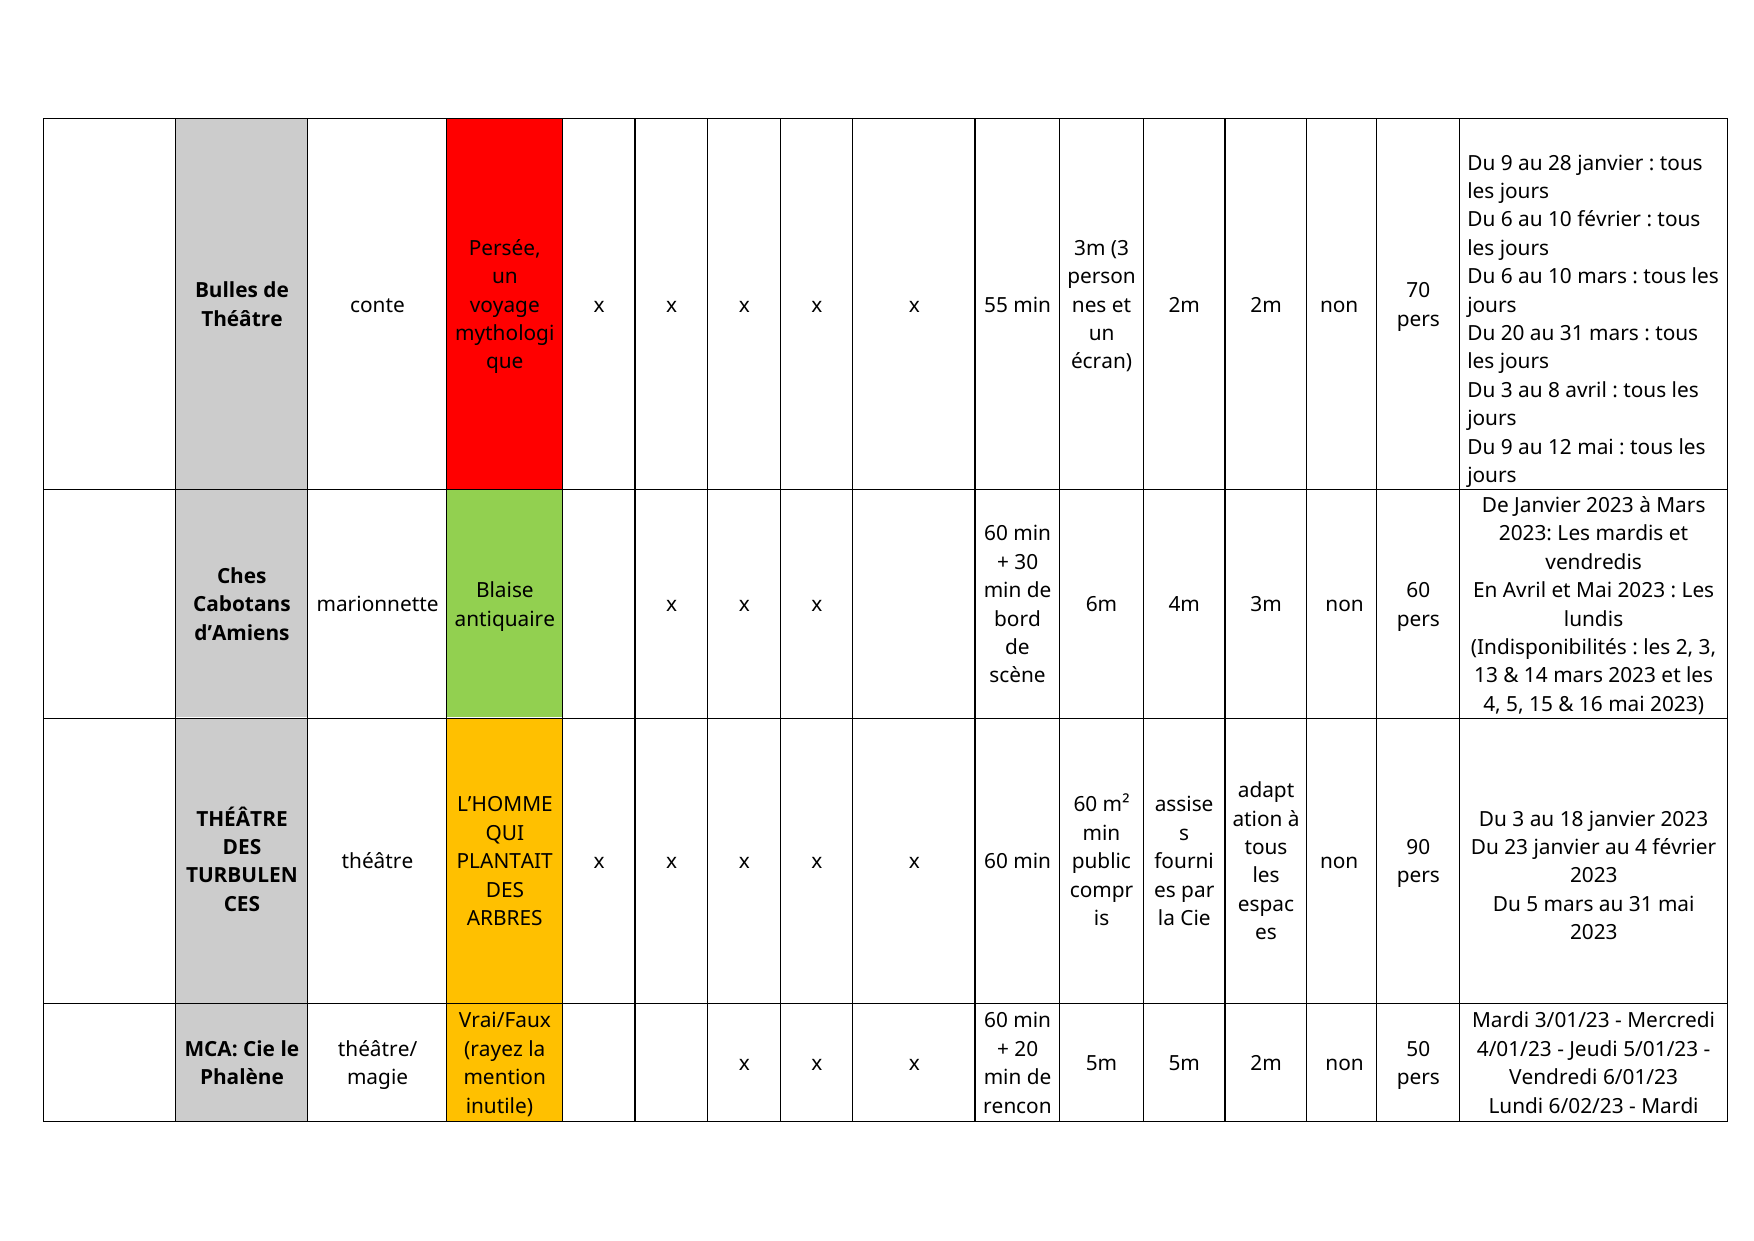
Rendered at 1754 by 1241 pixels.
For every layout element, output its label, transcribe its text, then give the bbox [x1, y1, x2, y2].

table_cell non [1307, 490, 1376, 717]
table_cell x [781, 1004, 852, 1121]
table_cell x [636, 490, 707, 717]
table_cell L’HOMME QUI PLANTAIT DES ARBRES [447, 719, 562, 1003]
table_cell 6m [1060, 490, 1143, 717]
table_cell 60 min + 20 min de rencon [976, 1004, 1059, 1121]
table_cell x [853, 719, 974, 1003]
table_cell x [563, 719, 634, 1003]
table_cell non [1307, 719, 1376, 1003]
table_cell [853, 490, 974, 717]
table_cell x [708, 719, 780, 1003]
table_cell 3m [1226, 490, 1306, 717]
table_cell Bulles de Théâtre [176, 119, 307, 489]
table_cell 60 min + 30 min de bord de scène [976, 490, 1059, 717]
table_cell [44, 1004, 175, 1121]
table_cell Persée, un voyage mythologique [447, 119, 562, 489]
table_cell [563, 490, 634, 717]
table_cell 60 pers [1377, 490, 1459, 717]
table_cell MCA: Cie le Phalène [176, 1004, 307, 1121]
table_cell [44, 719, 175, 1003]
table_cell x [853, 119, 974, 489]
table_cell 5m [1060, 1004, 1143, 1121]
table_cell 55 min [976, 119, 1059, 489]
table_cell x [781, 719, 852, 1003]
table_cell 3m (3 personnes et un écran) [1060, 119, 1143, 489]
table_cell Vrai/Faux (rayez la mention inutile) [447, 1004, 562, 1121]
table_cell théâtre/magie [308, 1004, 446, 1121]
table_cell x [636, 119, 707, 489]
table_cell 5m [1144, 1004, 1224, 1121]
table_cell x [708, 1004, 780, 1121]
table_cell 2m [1226, 119, 1306, 489]
table_cell [636, 1004, 707, 1121]
table_cell x [781, 490, 852, 717]
table_cell 50 pers [1377, 1004, 1459, 1121]
table_cell x [636, 719, 707, 1003]
table_cell [44, 490, 175, 717]
table_cell 2m [1226, 1004, 1306, 1121]
table_cell 4m [1144, 490, 1224, 717]
table_cell x [781, 119, 852, 489]
table_cell Du 3 au 18 janvier 2023 Du 23 janvier au 4 février 2023 Du 5 mars au 31 mai 2023 [1460, 719, 1727, 1003]
table_cell [563, 1004, 634, 1121]
table_cell x [708, 119, 780, 489]
table_cell x [708, 490, 780, 717]
table_cell 60 m² min public compris [1060, 719, 1143, 1003]
table_cell Ches Cabotans d’Amiens [176, 490, 307, 717]
table_cell 2m [1144, 119, 1224, 489]
table_cell non [1307, 1004, 1376, 1121]
table_cell THÉÂTRE DES TURBULENCES [176, 719, 307, 1003]
table_cell Du 9 au 28 janvier : tous les jours Du 6 au 10 février : tous les jours Du 6 au 10 mars : tous les jours Du 20 au 31 mars : tous les jours Du 3 au 8 avril : tous les jours Du 9 au 12 mai : tous les jours [1460, 119, 1727, 489]
table_cell x [853, 1004, 974, 1121]
table_cell 90 pers [1377, 719, 1459, 1003]
table_cell adaptation à tous les espaces [1226, 719, 1306, 1003]
table_cell 60 min [976, 719, 1059, 1003]
table_cell De Janvier 2023 à Mars 2023: Les mardis et vendredis En Avril et Mai 2023 : Les lundis (Indisponibilités : les 2, 3, 13 & 14 mars 2023 et les 4, 5, 15 & 16 mai 2023) [1460, 490, 1727, 717]
table_cell conte [308, 119, 446, 489]
table_cell [44, 119, 175, 489]
table_cell non [1307, 119, 1376, 489]
table_cell x [563, 119, 634, 489]
table_cell marionnette [308, 490, 446, 717]
table_cell 70 pers [1377, 119, 1459, 489]
table_cell assises fournies par la Cie [1144, 719, 1224, 1003]
table_cell Mardi 3/01/23 - Mercredi 4/01/23 - Jeudi 5/01/23 - Vendredi 6/01/23 Lundi 6/02/23 - Mardi [1460, 1004, 1727, 1121]
table_cell théâtre [308, 719, 446, 1003]
table_cell Blaise antiquaire [447, 490, 562, 717]
